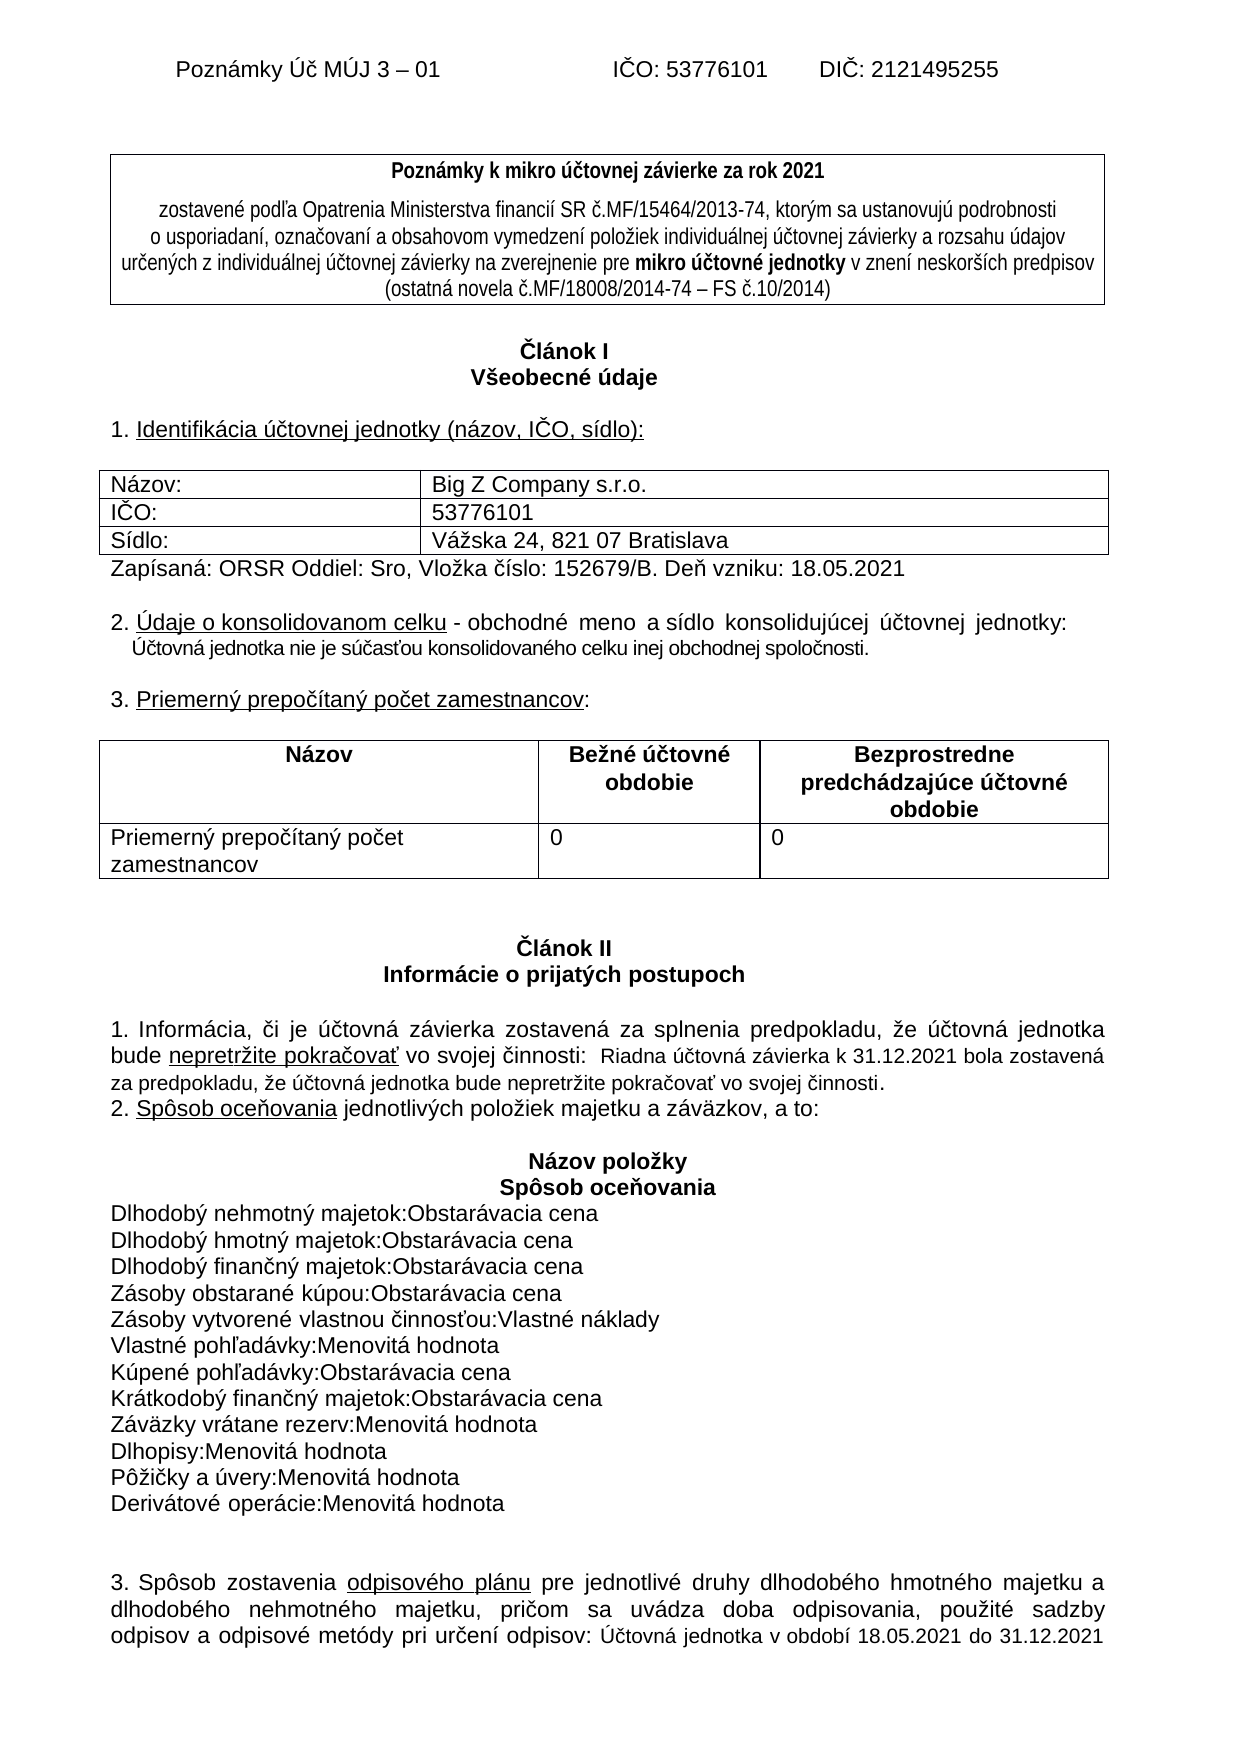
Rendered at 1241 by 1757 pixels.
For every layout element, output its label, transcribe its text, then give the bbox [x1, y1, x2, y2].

text Všeobecné údaje [110, 364, 1017, 391]
table_header Big Z Company s.r.o. [421, 471, 1108, 498]
table_cell Vážska 24, 821 07 Bratislava [421, 527, 1108, 554]
text Krátkodobý finančný majetok:Obstarávacia cena [110, 1385, 1105, 1411]
text Zásoby vytvorené vlastnou činnosťou:Vlastné náklady [110, 1306, 1105, 1332]
text Zásoby obstarané kúpou:Obstarávacia cena [110, 1279, 1105, 1306]
text Názov položky [110, 1148, 1105, 1174]
text Informácie o prijatých postupoch [110, 961, 1018, 988]
text zostavené podľa Opatrenia Ministerstva financií SR č.MF/15464/2013-74, ktorým sa ustanovujú podrobnosti o usporiadaní, označovaní a obsahovom vymedzení položiek individuálnej účtovnej závierky a rozsahu údajov určených z individuálnej účtovnej závierky na zverejnenie pre mikro účtovné jednotky v znení neskorších predpisov [111, 193, 1104, 272]
table_header Názov [100, 741, 538, 822]
text Dlhodobý finančný majetok:Obstarávacia cena [110, 1253, 1105, 1279]
text Pôžičky a úvery:Menovitá hodnota [110, 1464, 1105, 1490]
text (ostatná novela č.MF/18008/2014-74 – FS č.10/2014) [111, 272, 1104, 304]
text 1. Identifikácia účtovnej jednotky (názov, IČO, sídlo): [110, 416, 1105, 443]
table_cell 53776101 [421, 499, 1108, 526]
text 2. Údaje o konsolidovanom celku - obchodné meno a sídlo konsolidujúcej účtovnej jednotky: [110, 609, 1105, 636]
text Poznámky k mikro účtovnej závierke za rok 2021 [111, 155, 1104, 184]
text Záväzky vrátane rezerv:Menovitá hodnota [110, 1411, 1105, 1438]
text Kúpené pohľadávky:Obstarávacia cena [110, 1358, 1105, 1385]
table_cell 0 [761, 824, 1108, 878]
text Účtovná jednotka nie je súčasťou konsolidovaného celku inej obchodnej spoločnosti. [110, 636, 1105, 659]
table_header Názov: [100, 471, 420, 498]
text Dlhodobý hmotný majetok:Obstarávacia cena [110, 1227, 1105, 1253]
subtitle Článok II [110, 935, 1017, 961]
text Dlhodobý nehmotný majetok:Obstarávacia cena [110, 1200, 1105, 1227]
text 2. Spôsob oceňovania jednotlivých položiek majetku a záväzkov, a to: [110, 1095, 1105, 1121]
text Derivátové operácie:Menovitá hodnota [110, 1490, 1105, 1517]
text 3. Priemerný prepočítaný počet zamestnancov: [110, 686, 1105, 713]
table_cell Sídlo: [100, 527, 420, 554]
text 1. Informácia, či je účtovná závierka zostavená za splnenia predpokladu, že účtovná jednotka bude nepretržite pokračovať vo svojej činnosti: Riadna účtovná závierka k 31.12.2021 bola zostavená za predpokladu, že účtovná jednotka bude nepretržite pokračovať vo svojej činnosti. [110, 1016, 1105, 1095]
subtitle Článok I [110, 338, 1018, 364]
text 3. Spôsob zostavenia odpisového plánu pre jednotlivé druhy dlhodobého hmotného majetku a dlhodobého nehmotného majetku, pričom sa uvádza doba odpisovania, použité sadzby odpisov a odpisové metódy pri určení odpisov: Účtovná jednotka v období 18.05.2021 do 31.12.2021 [110, 1569, 1105, 1648]
table_cell IČO: [100, 499, 420, 526]
table_header Bezprostredne predchádzajúce účtovné obdobie [761, 741, 1108, 822]
text Zapísaná: ORSR Oddiel: Sro, Vložka číslo: 152679/B. Deň vzniku: 18.05.2021 [110, 555, 1105, 582]
table_header Bežné účtovné obdobie [539, 741, 759, 822]
text Vlastné pohľadávky:Menovitá hodnota [110, 1332, 1105, 1358]
table_cell Priemerný prepočítaný počet zamestnancov [100, 824, 538, 878]
text Dlhopisy:Menovitá hodnota [110, 1438, 1105, 1464]
text Spôsob oceňovania [110, 1174, 1105, 1200]
table_cell 0 [539, 824, 759, 878]
